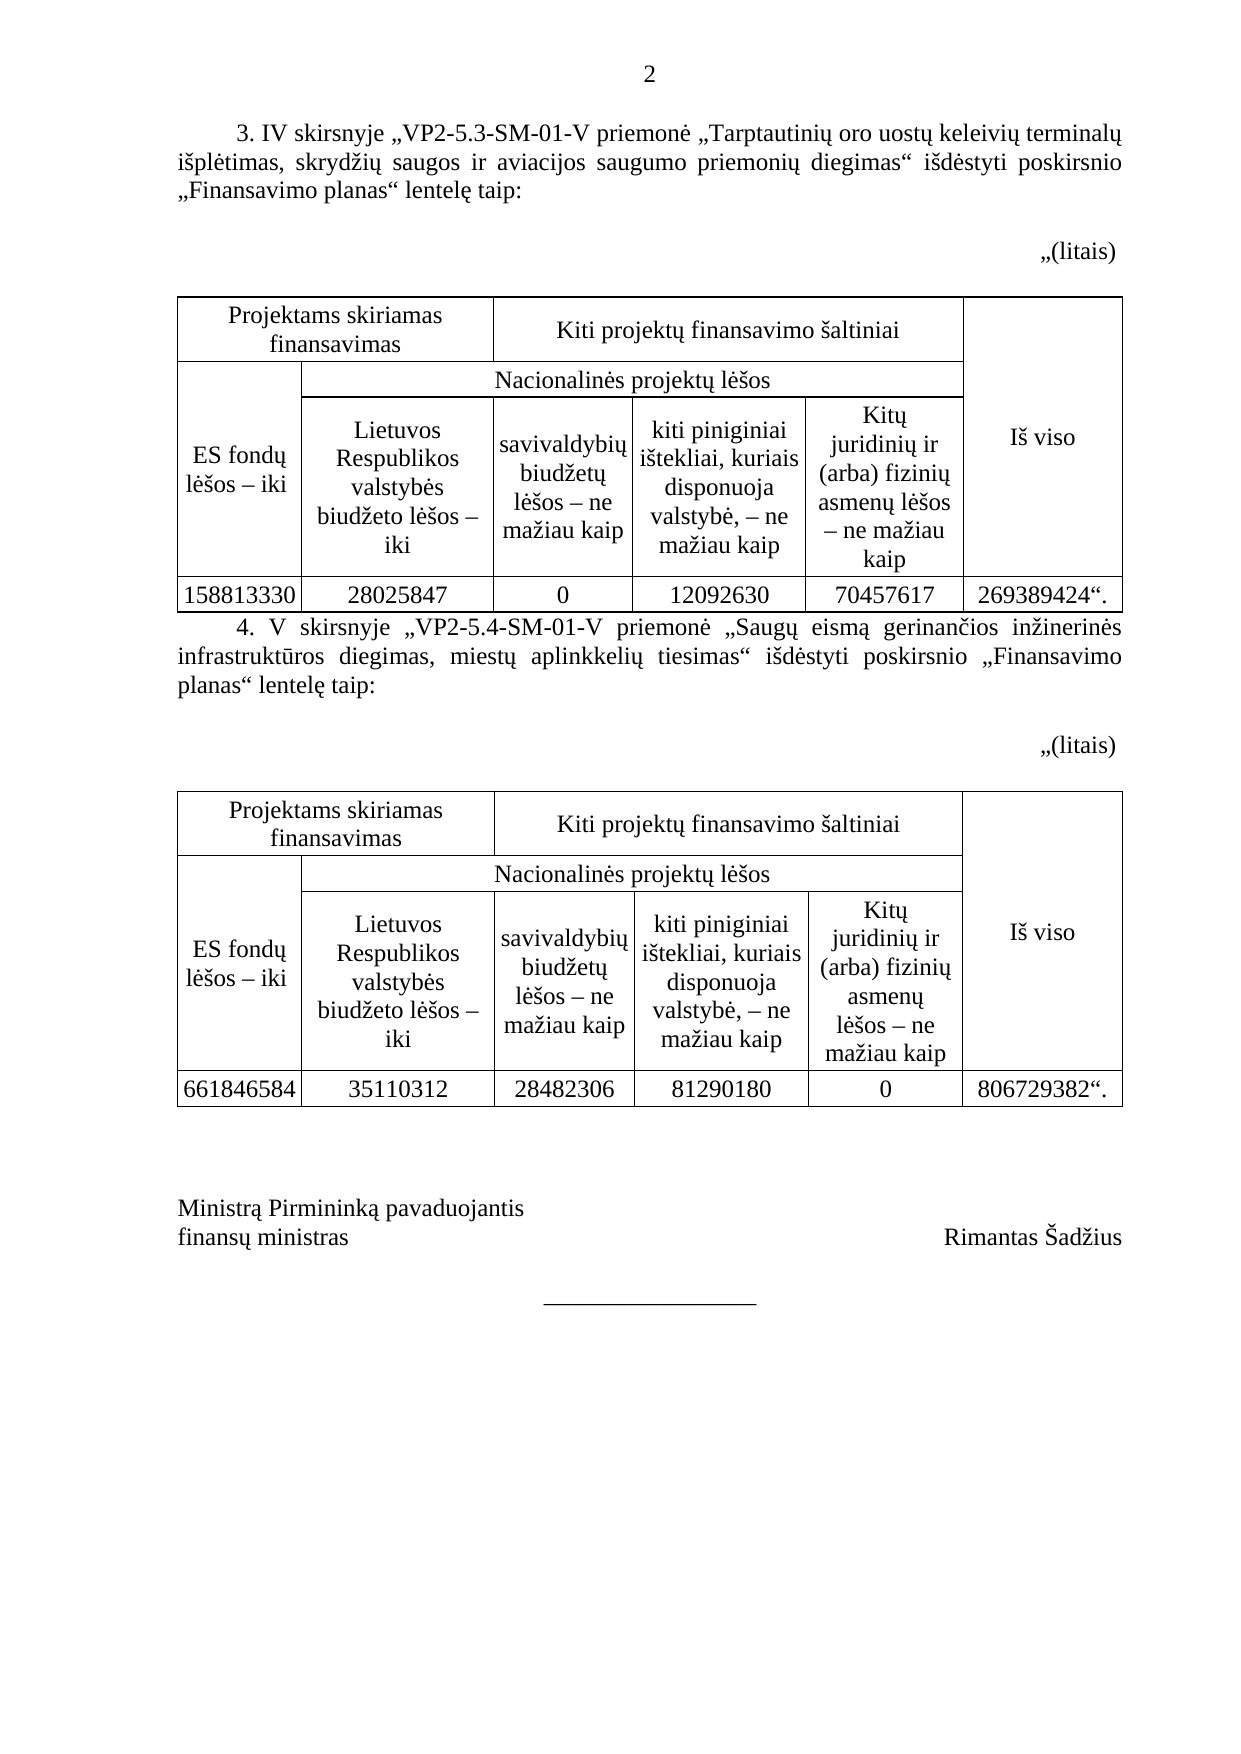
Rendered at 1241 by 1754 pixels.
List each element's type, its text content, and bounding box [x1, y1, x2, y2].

table_header [634, 728, 808, 762]
table_cell Nacionalinės projektų lėšos [302, 856, 962, 891]
text Ministrą Pirmininką pavaduojantis [177, 1193, 1122, 1222]
table_cell 806729382“. [963, 1071, 1122, 1106]
table_header „(litais) [963, 233, 1122, 268]
table_cell Lietuvos Respublikos valstybės biudžeto lėšos – iki [302, 398, 493, 576]
text finansų ministras Rimantas Šadžius [177, 1222, 1122, 1251]
table_header [177, 233, 302, 268]
table_cell 158813330 [178, 577, 301, 611]
table_cell 12092630 [633, 577, 805, 611]
table_cell 0 [809, 1071, 962, 1106]
table_cell Kitų juridinių ir (arba) fizinių asmenų lėšos – ne mažiau kaip [806, 398, 963, 576]
table_header Kiti projektų finansavimo šaltiniai [494, 298, 963, 361]
table_header [809, 728, 962, 762]
table_cell 28482306 [495, 1071, 634, 1106]
table_header [177, 728, 302, 762]
table_cell 661846584 [178, 1071, 301, 1106]
table_cell kiti piniginiai ištekliai, kuriais disponuoja valstybė, – ne mažiau kaip [635, 892, 808, 1070]
table_cell 81290180 [635, 1071, 808, 1106]
text 4. V skirsnyje „VP2-5.4-SM-01-V priemonė „Saugų eismą gerinančios inžinerinės infrastruktūros diegimas, miestų aplinkkelių tiesimas“ išdėstyti poskirsnio „Finansavimo planas“ lentelę taip: [177, 613, 1122, 699]
table_header Iš viso [964, 298, 1122, 576]
table_cell kiti piniginiai ištekliai, kuriais disponuoja valstybė, – ne mažiau kaip [633, 398, 805, 576]
table_cell 269389424“. [964, 577, 1122, 611]
table_cell ES fondų lėšos – iki [178, 856, 301, 1070]
text _________________ [177, 1279, 1122, 1308]
table_header Iš viso [963, 792, 1122, 1070]
table_cell 70457617 [806, 577, 963, 611]
table_header Kiti projektų finansavimo šaltiniai [495, 792, 962, 855]
table_header Projektams skiriamas finansavimas [178, 298, 493, 361]
table_header „(litais) [963, 728, 1122, 762]
table_cell ES fondų lėšos – iki [178, 362, 301, 576]
table_header [495, 728, 634, 762]
table_cell 35110312 [302, 1071, 494, 1106]
table_cell Nacionalinės projektų lėšos [302, 362, 963, 396]
table_cell 0 [494, 577, 632, 611]
table_header [493, 233, 633, 268]
table_header [302, 233, 493, 268]
table_header Projektams skiriamas finansavimas [178, 792, 494, 855]
text 3. IV skirsnyje „VP2-5.3-SM-01-V priemonė „Tarptautinių oro uostų keleivių terminalų išplėtimas, skrydžių saugos ir aviacijos saugumo priemonių diegimas“ išdėstyti poskirsnio „Finansavimo planas“ lentelę taip: [177, 118, 1122, 204]
table_cell 28025847 [302, 577, 493, 611]
table_cell Lietuvos Respublikos valstybės biudžeto lėšos – iki [302, 892, 494, 1070]
table_header [806, 233, 963, 268]
table_cell savivaldybių biudžetų lėšos – ne mažiau kaip [494, 398, 632, 576]
table_header [633, 233, 806, 268]
table_cell savivaldybių biudžetų lėšos – ne mažiau kaip [495, 892, 634, 1070]
table_header [302, 728, 494, 762]
table_cell Kitų juridinių ir (arba) fizinių asmenų lėšos – ne mažiau kaip [809, 892, 962, 1070]
